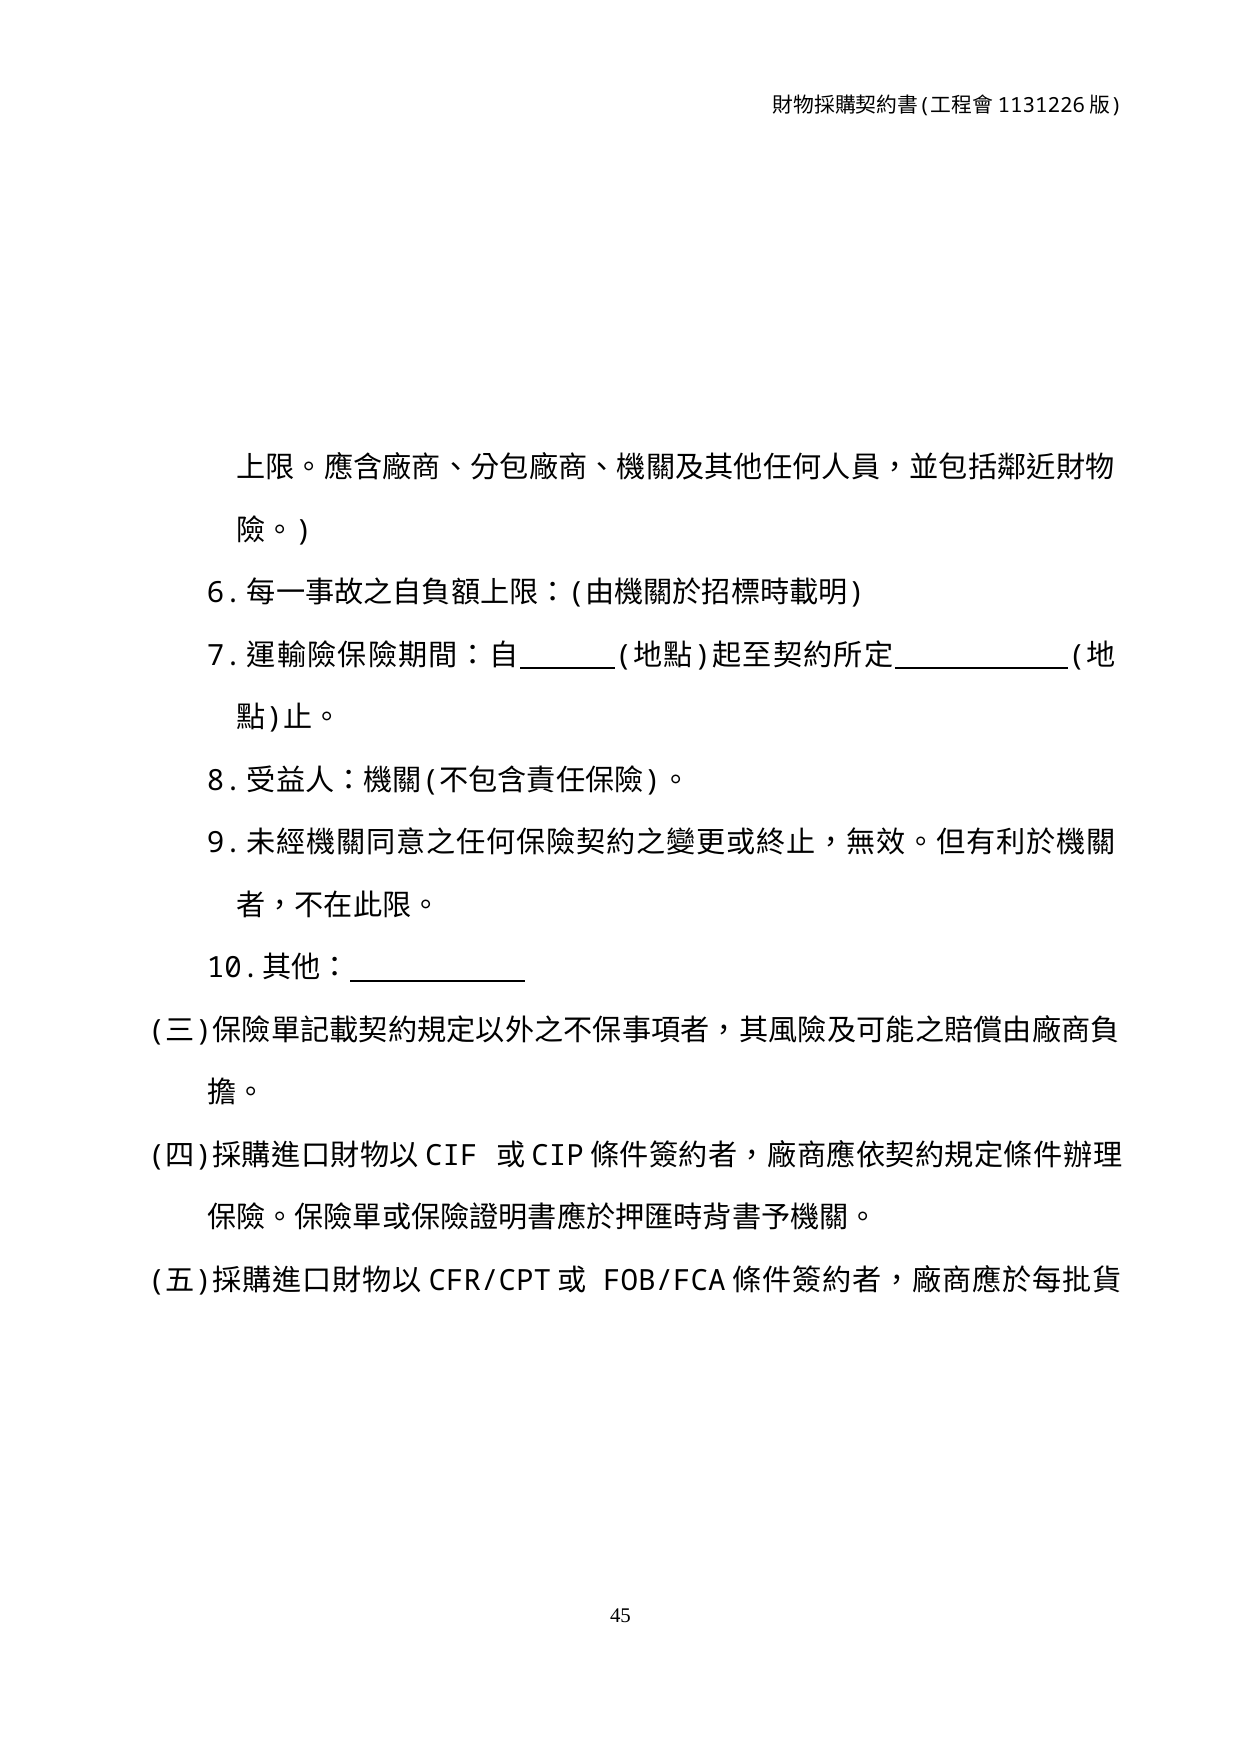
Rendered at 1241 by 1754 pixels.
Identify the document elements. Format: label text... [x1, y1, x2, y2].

text 10. 其他： [207, 923, 1116, 986]
text (五) 採購進口財物以CFR/CPT或 FOB/FCA條件簽約者，廠商應於每批貨 [148, 1236, 1122, 1298]
text (三)保險單記載契約規定以外之不保事項者，其風險及可能之賠償由廠商負擔。 [148, 986, 1122, 1111]
text 7. 運輸險保險期間：自 (地點)起至契約所定 (地點)止。 [207, 611, 1116, 736]
text 上限。應含廠商、分包廠商、機關及其他任何人員，並包括鄰近財物險。) [207, 423, 1116, 548]
text 6. 每一事故之自負額上限：(由機關於招標時載明) [207, 548, 1116, 611]
text 8. 受益人：機關(不包含責任保險)。 [207, 736, 1116, 798]
text 9. 未經機關同意之任何保險契約之變更或終止，無效。但有利於機關者，不在此限。 [207, 798, 1116, 923]
text (四) 採購進口財物以CIF 或CIP條件簽約者，廠商應依契約規定條件辦理保險。保險單或保險證明書應於押匯時背書予機關。 [148, 1111, 1122, 1236]
